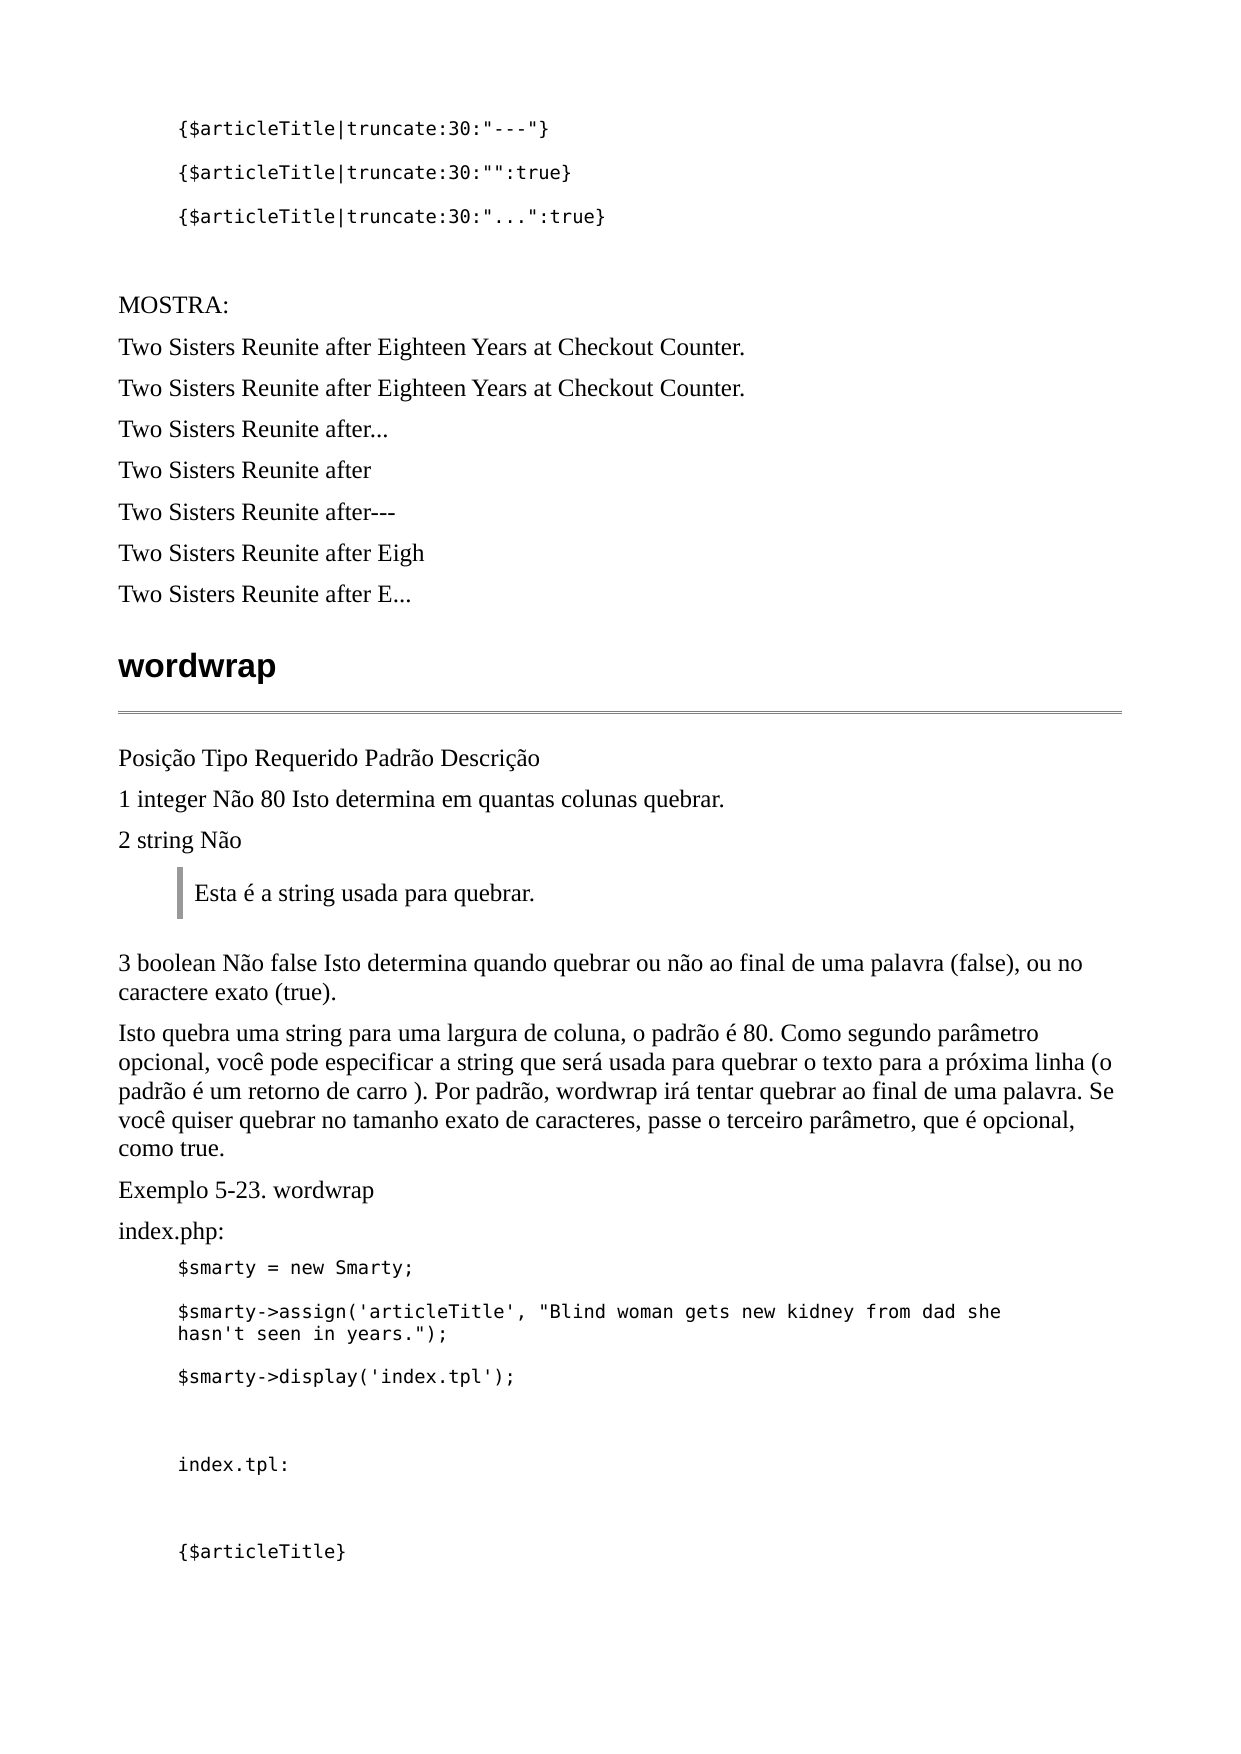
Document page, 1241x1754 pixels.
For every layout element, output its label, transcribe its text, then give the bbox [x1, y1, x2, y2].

text Posição Tipo Requerido Padrão Descrição [118, 743, 1122, 772]
text Two Sisters Reunite after--- [118, 497, 1122, 526]
text Two Sisters Reunite after Eighteen Years at Checkout Counter. [118, 332, 1122, 361]
text 3 boolean Não false Isto determina quando quebrar ou não ao final de uma palavra (false), ou no caractere exato (true). [118, 948, 1122, 1006]
text Exemplo 5-23. wordwrap [118, 1175, 1122, 1203]
text Two Sisters Reunite after [118, 456, 1122, 484]
text Two Sisters Reunite after... [118, 414, 1122, 443]
text 1 integer Não 80 Isto determina em quantas colunas quebrar. [118, 784, 1122, 813]
text {$articleTitle|truncate:30:"---"} {$articleTitle|truncate:30:"":true} {$articleTitle|truncate:30:"...":true} [177, 118, 1063, 249]
text Isto quebra uma string para uma largura de coluna, o padrão é 80. Como segundo parâmetro opcional, você pode especificar a string que será usada para quebrar o texto para a próxima linha (o padrão é um retorno de carro ). Por padrão, wordwrap irá tentar quebrar ao final de uma palavra. Se você quiser quebrar no tamanho exato de caracteres, passe o terceiro parâmetro, que é opcional, como true. [118, 1018, 1122, 1162]
subtitle wordwrap [118, 646, 1122, 684]
text Esta é a string usada para quebrar. [183, 867, 1063, 919]
text Two Sisters Reunite after Eighteen Years at Checkout Counter. [118, 373, 1122, 402]
text Two Sisters Reunite after E... [118, 579, 1122, 608]
text $smarty = new Smarty; $smarty->assign('articleTitle', "Blind woman gets new kidney from dad she hasn't seen in years."); $smarty->display('index.tpl'); index.tpl: {$articleTitle} [177, 1257, 1063, 1629]
text Two Sisters Reunite after Eigh [118, 538, 1122, 567]
text index.php: [118, 1216, 1122, 1245]
text 2 string Não [118, 825, 1122, 854]
text MOSTRA: [118, 291, 1122, 319]
